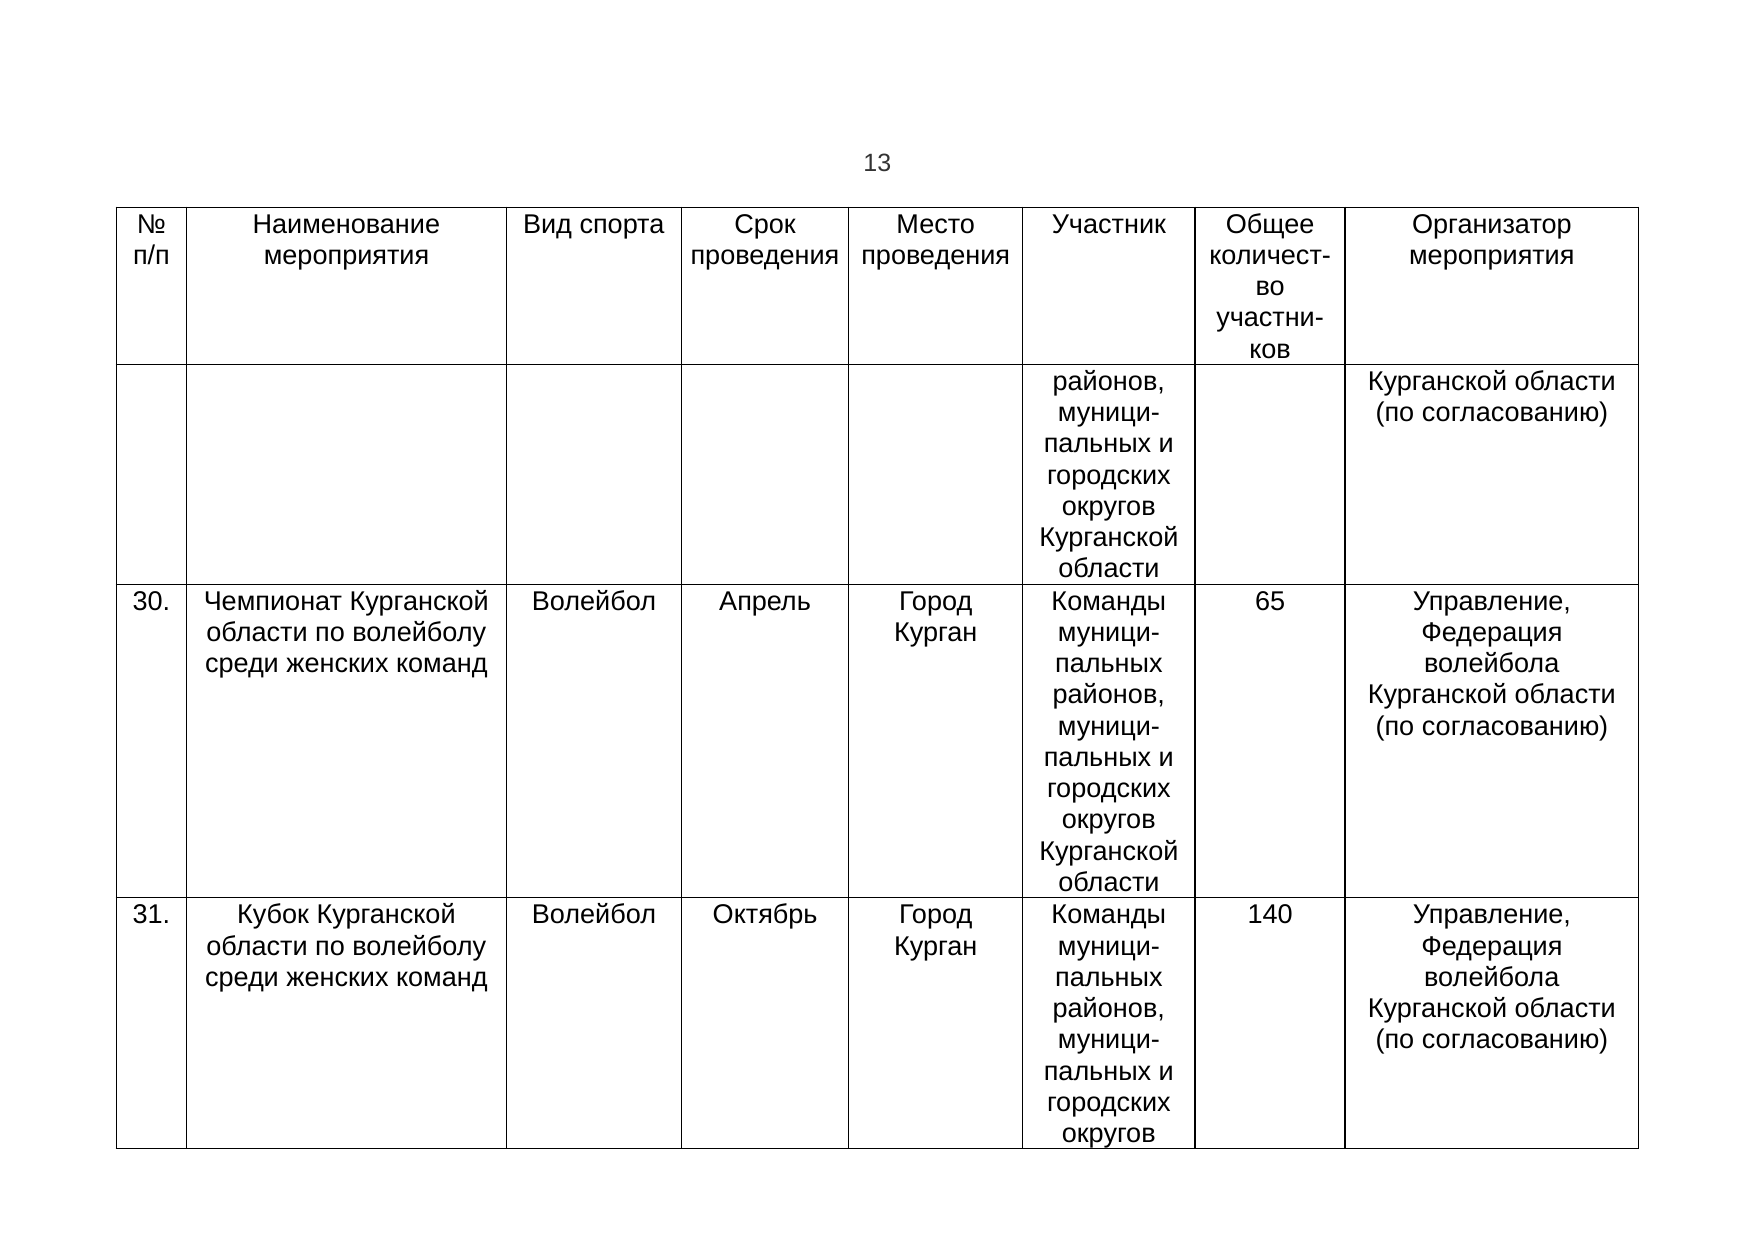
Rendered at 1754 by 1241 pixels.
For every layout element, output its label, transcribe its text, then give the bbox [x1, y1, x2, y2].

table_cell 30. [117, 585, 186, 897]
table_header Наименование мероприятия [187, 208, 506, 364]
table_header Организатор мероприятия [1346, 208, 1638, 364]
table_cell 65 [1196, 585, 1344, 897]
table_cell Волейбол [507, 898, 681, 1148]
table_cell Октябрь [682, 898, 848, 1148]
table_cell Команды муници-пальных районов, муници-пальных и городских округов [1023, 898, 1194, 1148]
table_header Срок проведения [682, 208, 848, 364]
table_cell Команды муници-пальных районов, муници-пальных и городских округов Курганской области [1023, 585, 1194, 897]
table_header Место проведения [849, 208, 1022, 364]
table_cell 140 [1196, 898, 1344, 1148]
table_cell Чемпионат Курганской области по волейболу среди женских команд [187, 585, 506, 897]
table_header Участник [1023, 208, 1194, 364]
table_cell Город Курган [849, 898, 1022, 1148]
table_cell [682, 365, 848, 584]
table_cell Управление, Федерация волейбола Курганской области (по согласованию) [1346, 898, 1638, 1148]
table_cell Апрель [682, 585, 848, 897]
table_cell [117, 365, 186, 584]
table_header Общее количест-во участни-ков [1196, 208, 1344, 364]
table_cell [187, 365, 506, 584]
table_cell Волейбол [507, 585, 681, 897]
table_cell Управление, Федерация волейбола Курганской области (по согласованию) [1346, 585, 1638, 897]
table_cell Город Курган [849, 585, 1022, 897]
table_cell 31. [117, 898, 186, 1148]
table_cell [849, 365, 1022, 584]
table_cell [1196, 365, 1344, 584]
table_cell Кубок Курганской области по волейболу среди женских команд [187, 898, 506, 1148]
table_cell [507, 365, 681, 584]
table_cell районов, муници-пальных и городских округов Курганской области [1023, 365, 1194, 584]
table_cell Курганской области (по согласованию) [1346, 365, 1638, 584]
table_header № п/п [117, 208, 186, 364]
table_header Вид спорта [507, 208, 681, 364]
